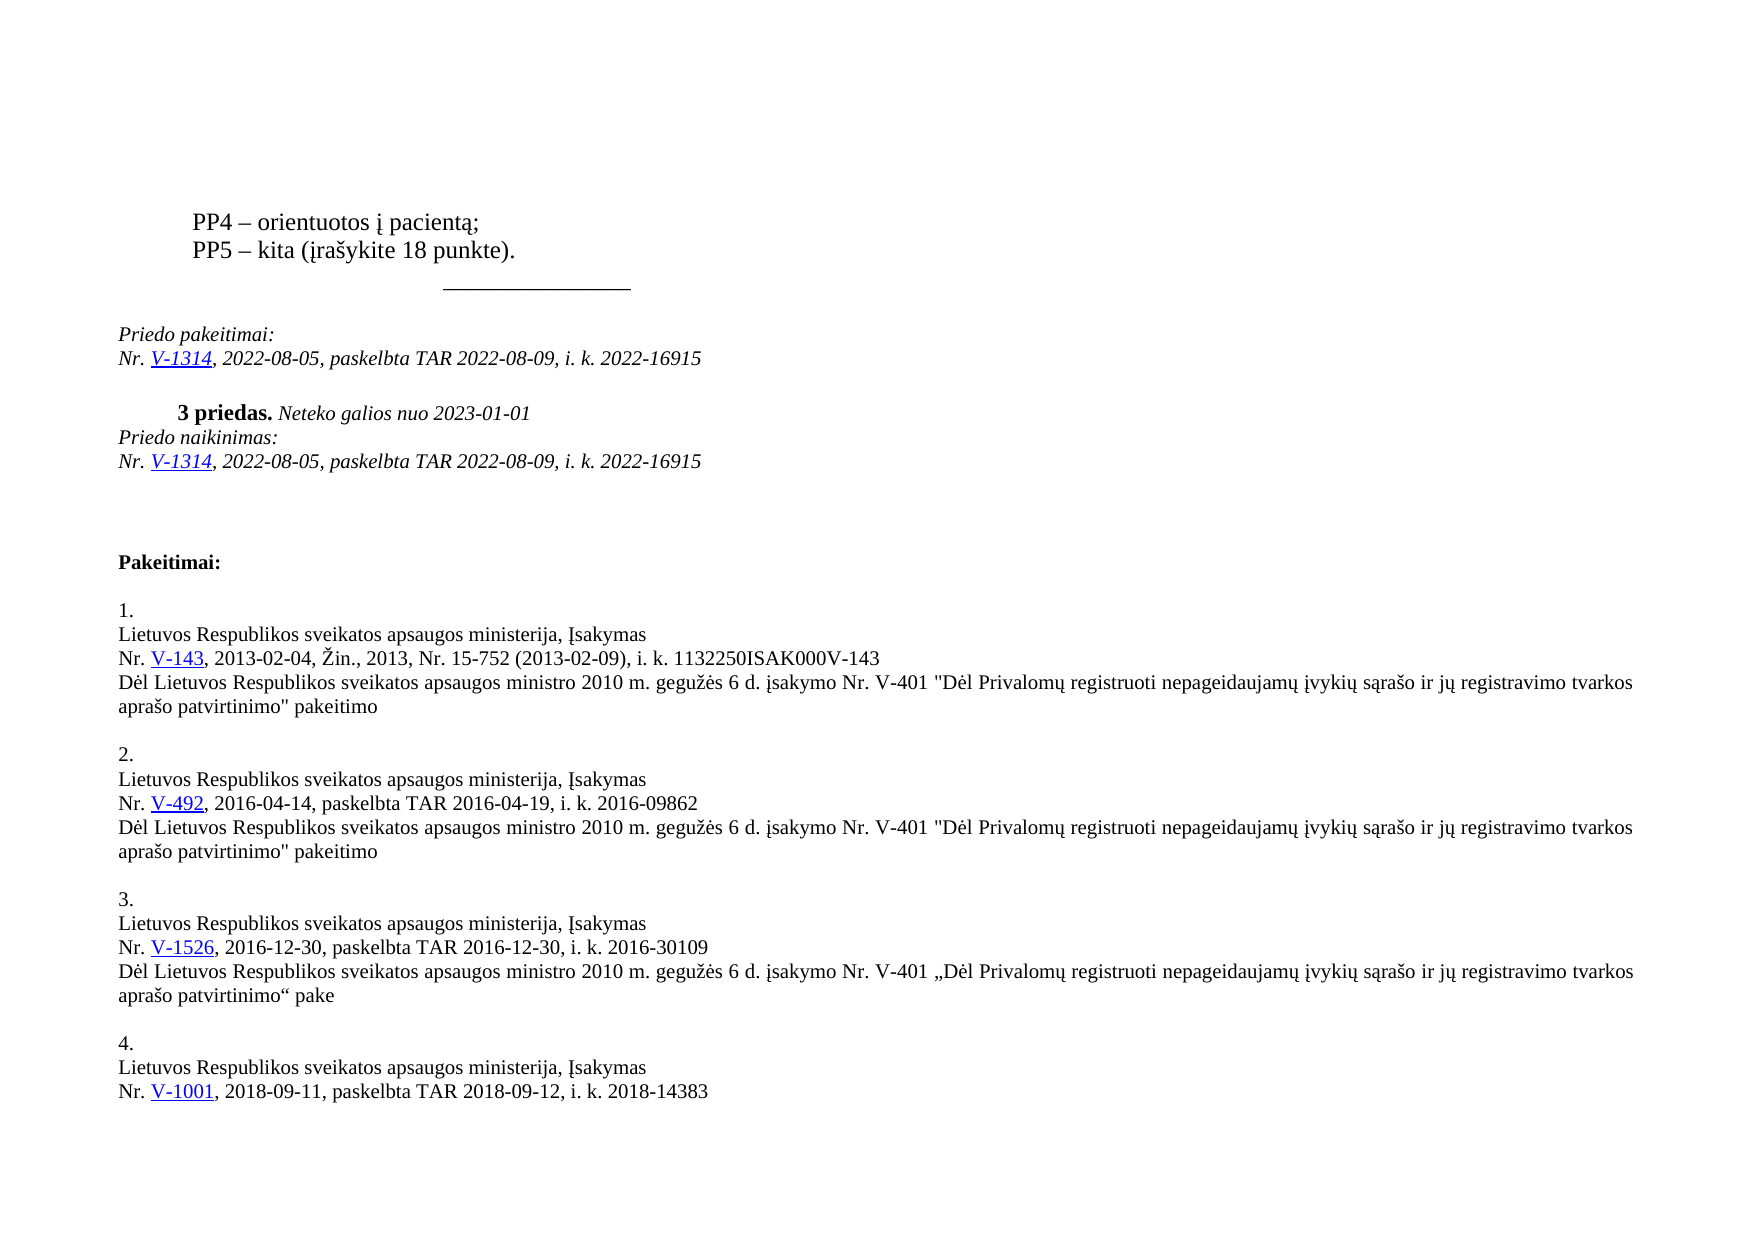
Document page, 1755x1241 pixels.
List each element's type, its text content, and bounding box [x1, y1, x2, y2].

text PP4 – orientuotos į pacientą; [118, 207, 1636, 235]
text Lietuvos Respublikos sveikatos apsaugos ministerija, Įsakymas [118, 766, 1636, 791]
text Lietuvos Respublikos sveikatos apsaugos ministerija, Įsakymas [118, 1055, 1636, 1079]
text Priedo pakeitimai: [118, 322, 1636, 346]
text Lietuvos Respublikos sveikatos apsaugos ministerija, Įsakymas [118, 911, 1636, 935]
text 3 priedas. Neteko galios nuo 2023-01-01 [118, 398, 1636, 425]
text Nr. V-1526, 2016-12-30, paskelbta TAR 2016-12-30, i. k. 2016-30109 [118, 935, 1636, 959]
text Dėl Lietuvos Respublikos sveikatos apsaugos ministro 2010 m. gegužės 6 d. įsakymo Nr. V-401 "Dėl Privalomų registruoti nepageidaujamų įvykių sąrašo ir jų registravimo tvarkos aprašo patvirtinimo" pakeitimo [118, 670, 1636, 718]
text Nr. V-143, 2013-02-04, Žin., 2013, Nr. 15-752 (2013-02-09), i. k. 1132250ISAK000V-143 [118, 646, 1636, 670]
text Nr. V-1314, 2022-08-05, paskelbta TAR 2022-08-09, i. k. 2022-16915 [118, 346, 1636, 370]
text Nr. V-1001, 2018-09-11, paskelbta TAR 2018-09-12, i. k. 2018-14383 [118, 1079, 1636, 1103]
text Dėl Lietuvos Respublikos sveikatos apsaugos ministro 2010 m. gegužės 6 d. įsakymo Nr. V-401 „Dėl Privalomų registruoti nepageidaujamų įvykių sąrašo ir jų registravimo tvarkos aprašo patvirtinimo“ pake [118, 959, 1636, 1007]
text 2. [118, 742, 1636, 766]
text Priedo naikinimas: [118, 425, 1636, 449]
text Nr. V-1314, 2022-08-05, paskelbta TAR 2022-08-09, i. k. 2022-16915 [118, 449, 1636, 473]
text 4. [118, 1031, 1636, 1055]
text 1. [118, 598, 1636, 622]
text _______________ [118, 264, 1636, 293]
text PP5 – kita (įrašykite 18 punkte). [118, 235, 1636, 264]
text Pakeitimai: [118, 550, 1636, 574]
text Dėl Lietuvos Respublikos sveikatos apsaugos ministro 2010 m. gegužės 6 d. įsakymo Nr. V-401 "Dėl Privalomų registruoti nepageidaujamų įvykių sąrašo ir jų registravimo tvarkos aprašo patvirtinimo" pakeitimo [118, 814, 1636, 863]
text Lietuvos Respublikos sveikatos apsaugos ministerija, Įsakymas [118, 622, 1636, 646]
text 3. [118, 887, 1636, 911]
text Nr. V-492, 2016-04-14, paskelbta TAR 2016-04-19, i. k. 2016-09862 [118, 791, 1636, 814]
